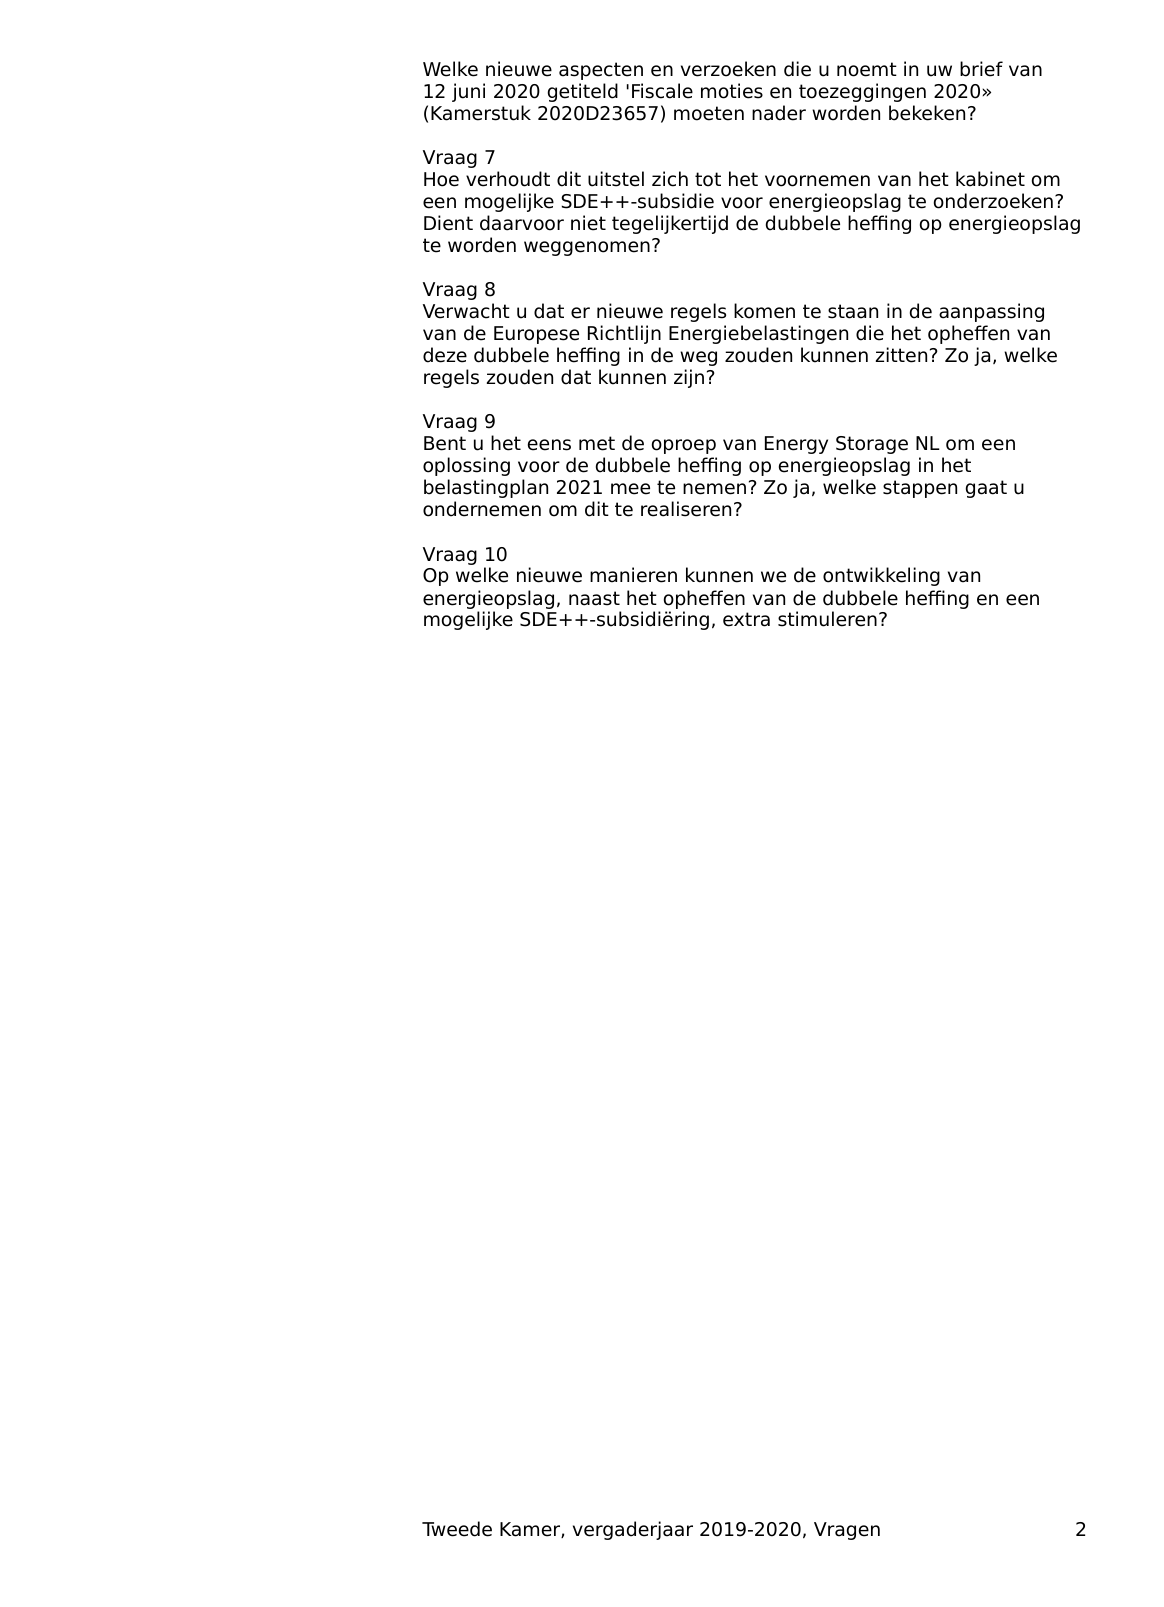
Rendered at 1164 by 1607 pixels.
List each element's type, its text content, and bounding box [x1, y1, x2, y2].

text Op welke nieuwe manieren kunnen we de ontwikkeling van energieopslag, naast het opheffen van de dubbele heffing en een mogelijke SDE++-subsidiëring, extra stimuleren? [422, 565, 1087, 631]
text Vraag 7 [422, 147, 1087, 169]
text Welke nieuwe aspecten en verzoeken die u noemt in uw brief van 12 juni 2020 getiteld 'Fiscale moties en toezeggingen 2020» (Kamerstuk 2020D23657) moeten nader worden bekeken? [422, 59, 1087, 125]
text Verwacht u dat er nieuwe regels komen te staan in de aanpassing van de Europese Richtlijn Energiebelastingen die het opheffen van deze dubbele heffing in de weg zouden kunnen zitten? Zo ja, welke regels zouden dat kunnen zijn? [422, 301, 1087, 389]
text Vraag 8 [422, 279, 1087, 301]
text Vraag 9 [422, 411, 1087, 433]
text Hoe verhoudt dit uitstel zich tot het voornemen van het kabinet om een mogelijke SDE++-subsidie voor energieopslag te onderzoeken? Dient daarvoor niet tegelijkertijd de dubbele heffing op energieopslag te worden weggenomen? [422, 169, 1087, 257]
text Vraag 10 [422, 543, 1087, 565]
text Bent u het eens met de oproep van Energy Storage NL om een oplossing voor de dubbele heffing op energieopslag in het belastingplan 2021 mee te nemen? Zo ja, welke stappen gaat u ondernemen om dit te realiseren? [422, 433, 1087, 521]
